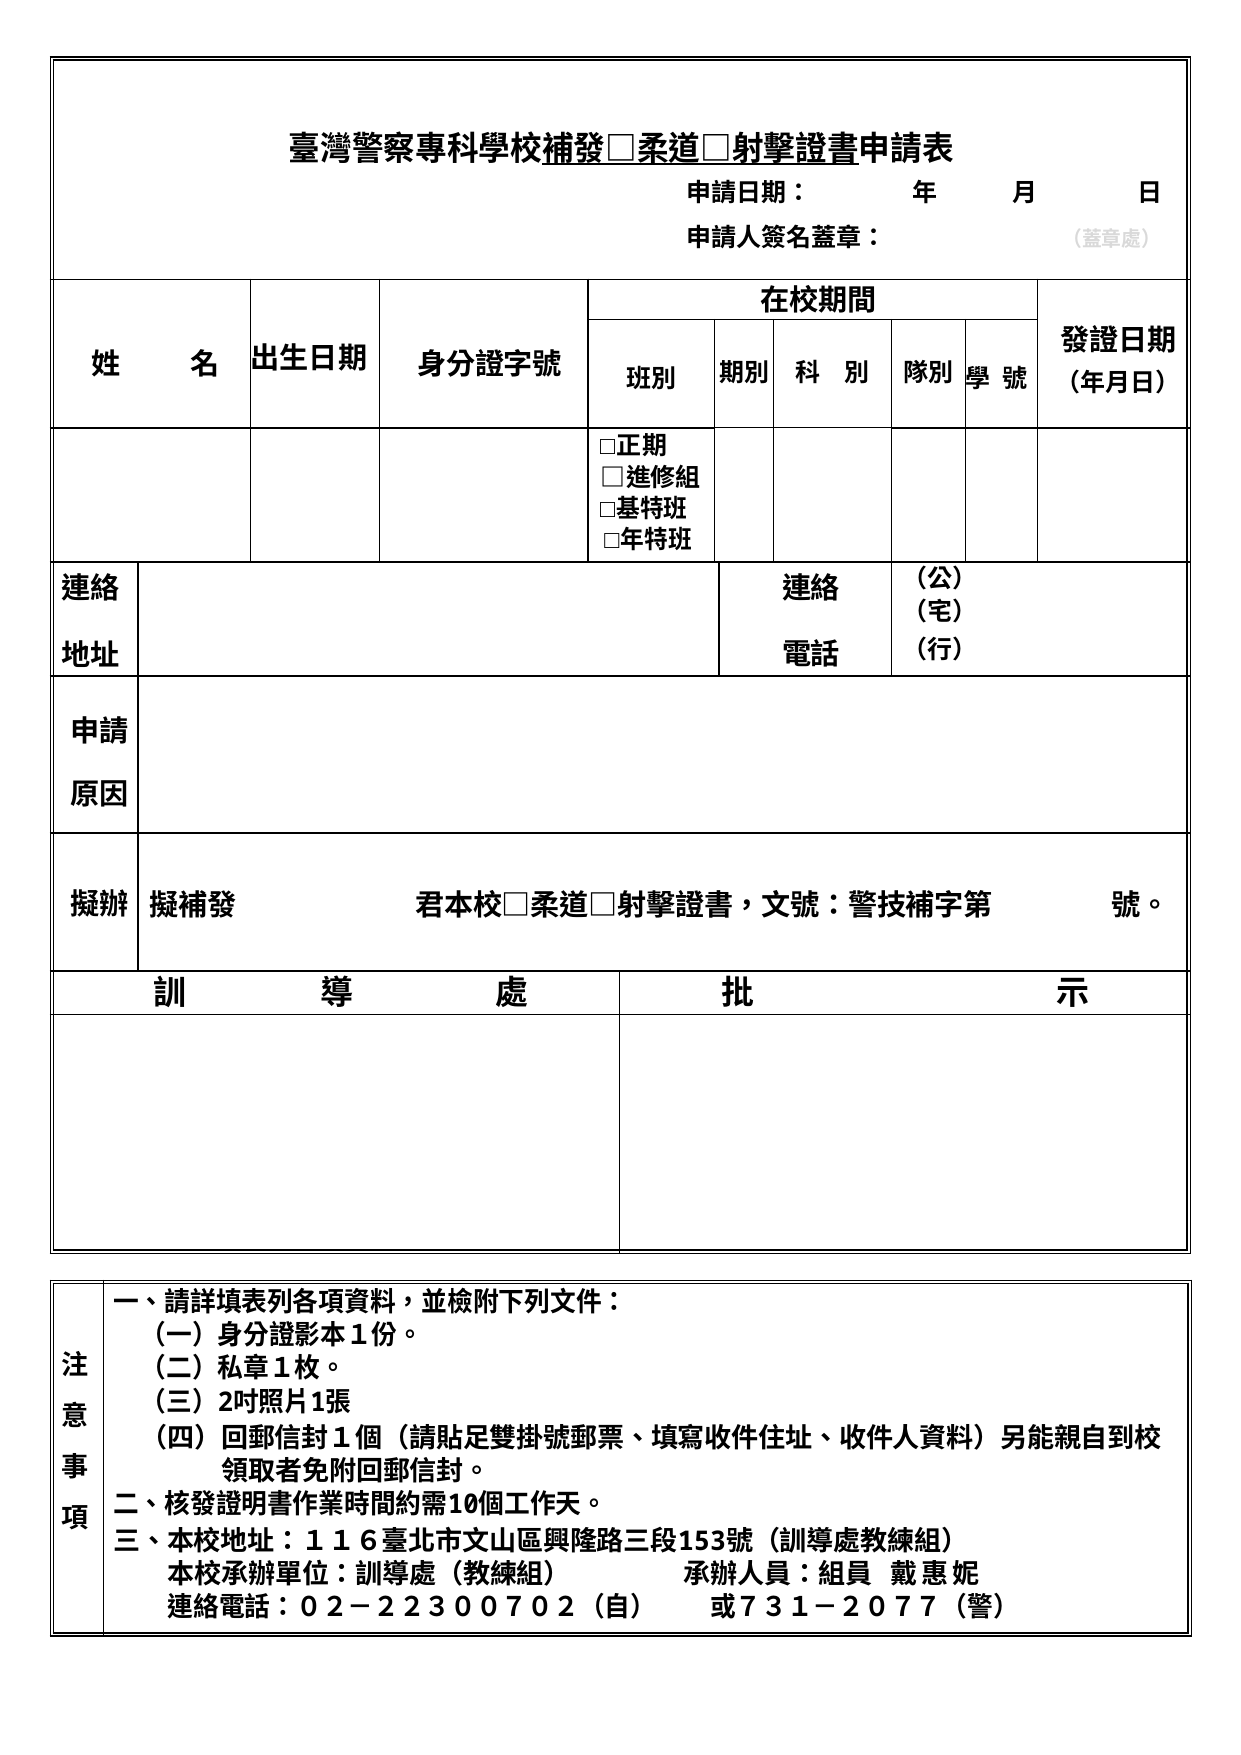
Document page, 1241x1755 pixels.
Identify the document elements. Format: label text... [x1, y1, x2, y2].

table_cell 隊別 [892, 320, 965, 427]
table_cell [892, 429, 965, 561]
table_cell 示 [1038, 972, 1100, 1013]
table_cell 號。 [1100, 834, 1186, 970]
table_cell [774, 428, 891, 561]
table_header 注意事項 [54, 1284, 103, 1632]
table_cell 期別 [715, 320, 773, 427]
table_cell 在校期間 [589, 280, 1037, 319]
table_cell 擬辦 [54, 834, 137, 970]
table_cell 科 別 [774, 320, 891, 427]
table_cell 發證日期 （年月日） [1038, 280, 1186, 427]
table_cell 身分證字號 [380, 280, 587, 427]
table_cell 姓 名 [54, 280, 250, 427]
table_cell [54, 1015, 619, 1249]
table_cell [380, 429, 587, 561]
table_cell [966, 429, 1037, 561]
table_header [54, 61, 1186, 120]
table_cell [54, 429, 250, 561]
table_cell 訓 [138, 972, 250, 1013]
table_cell [620, 1015, 1186, 1249]
table_cell [251, 429, 379, 561]
table_cell [715, 428, 773, 561]
table_cell [250, 834, 379, 970]
table_header 一、請詳填表列各項資料，並檢附下列文件： （一）身分證影本１份。 （二）私章１枚。 （三）2吋照片1張 （四）回郵信封１個（請貼足雙掛號郵票、填寫收件住址、收件人資料）另能親自到校領取者免附回郵信封。 二、核發證明書作業時間約需10個工作天。 三、本校地址：１１６臺北市文山區興隆路三段153號（訓導處教練組） 本校承辦單位：訓導處（教練組） 承辦人員：組員 戴惠妮 連絡電話：０２－２２３００７０２（自） 或７３１－２０７７（警） [104, 1284, 1187, 1632]
table_cell [54, 972, 138, 1013]
table_cell 出生日期 [251, 280, 379, 427]
table_cell 擬補發 [139, 834, 250, 970]
table_cell 處 [380, 972, 619, 1013]
table_cell [1038, 429, 1186, 561]
table_cell [1038, 834, 1100, 970]
table_cell □正期 □進修組 □基特班 □年特班 [589, 429, 714, 561]
table_cell [1100, 972, 1186, 1013]
table_cell 班別 [589, 320, 714, 427]
table_cell 學 號 [966, 320, 1037, 427]
table_cell 連絡 電話 [720, 563, 891, 675]
table_cell 批 [620, 972, 1037, 1013]
table_cell 導 [250, 972, 379, 1013]
table_cell 君本校□柔道□射擊證書，文號：警技補字第 [380, 834, 1037, 970]
table_cell 申請 原因 [54, 677, 137, 832]
table_cell [139, 677, 1186, 832]
table_cell [139, 563, 718, 675]
table_cell （公） （宅） （行） [892, 563, 1186, 675]
table_cell 臺灣警察專科學校補發□柔道□射擊證書申請表 申請日期： 年 月 日 申請人簽名蓋章： （蓋章處） [54, 120, 1186, 278]
table_cell 連絡 地址 [54, 563, 137, 675]
